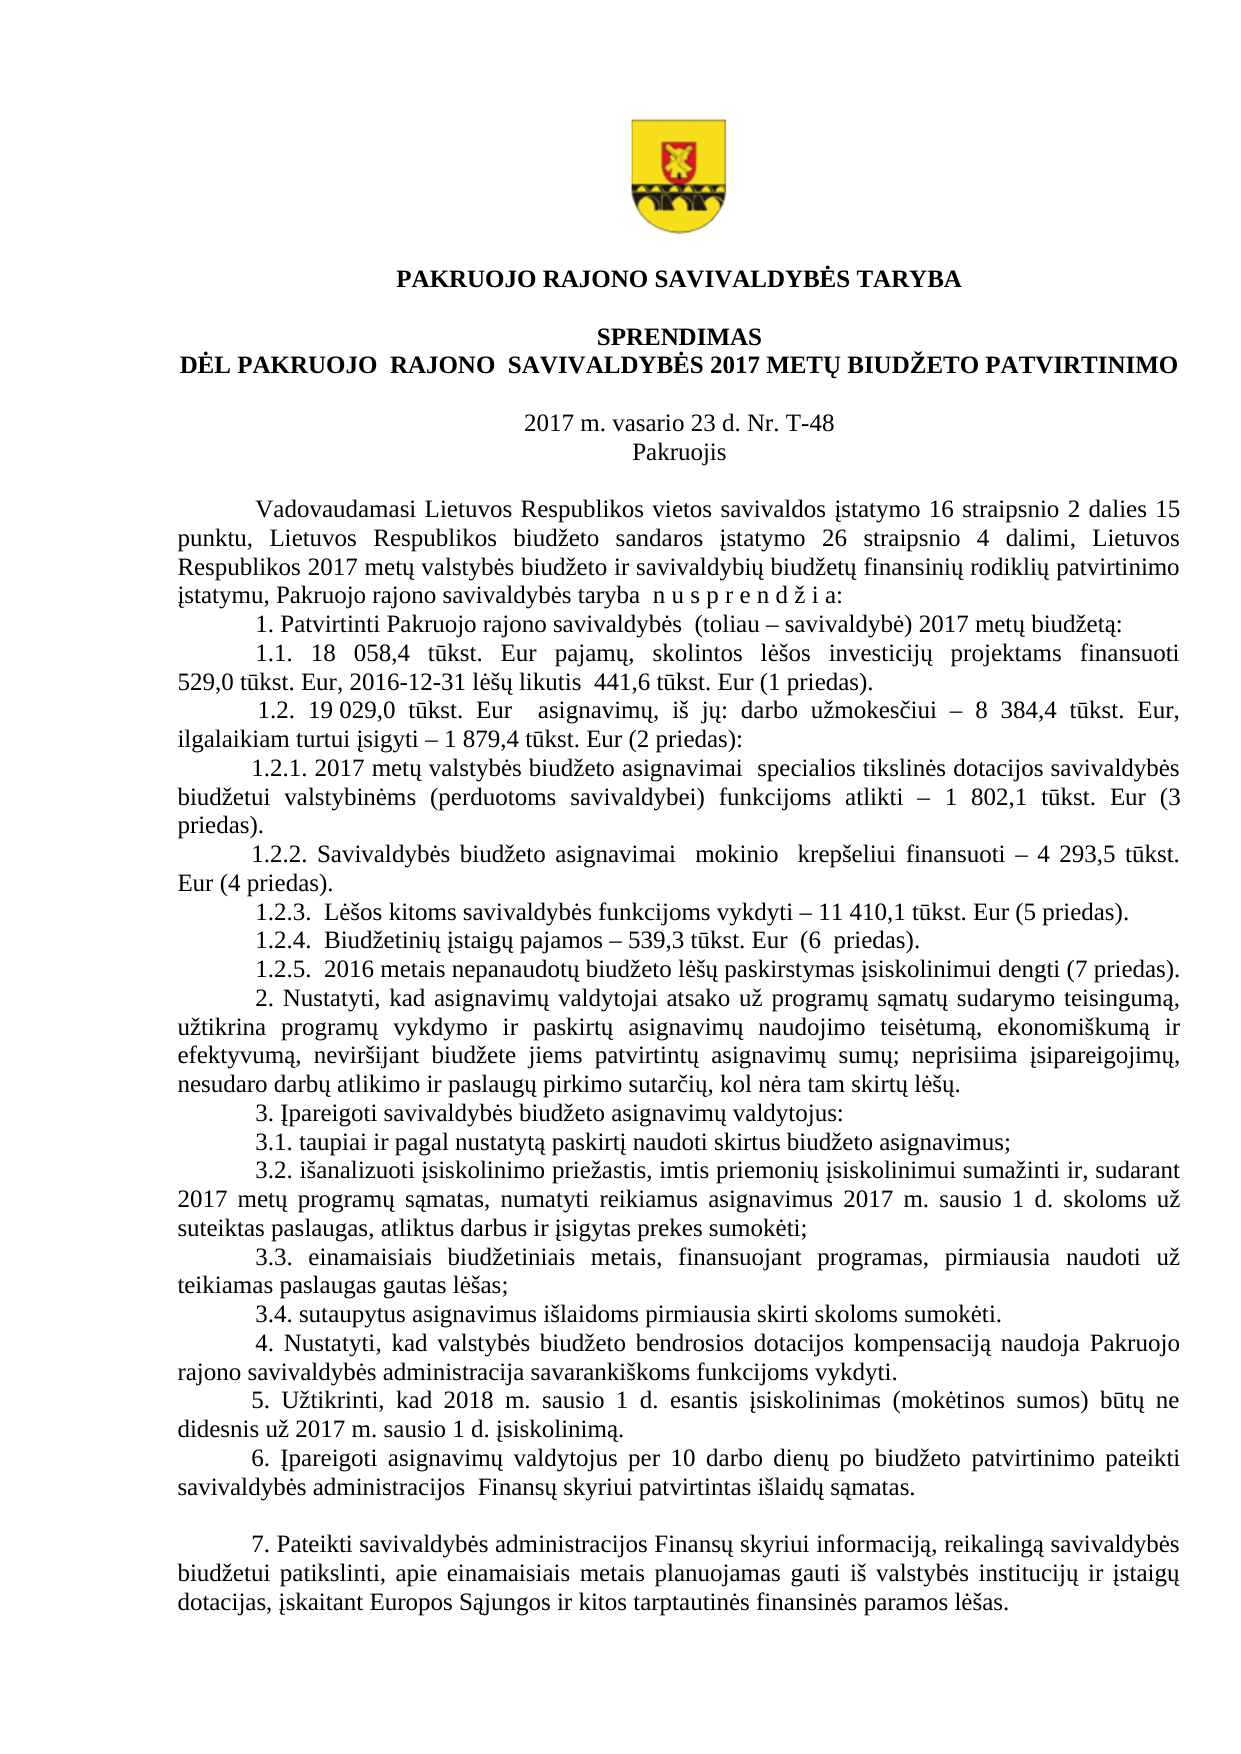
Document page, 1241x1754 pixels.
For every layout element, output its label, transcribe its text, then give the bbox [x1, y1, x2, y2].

text 7. Pateikti savivaldybės administracijos Finansų skyriui informaciją, reikalingą savivaldybės biudžetui patikslinti, apie einamaisiais metais planuojamas gauti iš valstybės institucijų ir įstaigų dotacijas, įskaitant Europos Sąjungos ir kitos tarptautinės finansinės paramos lėšas. [177, 1529, 1181, 1615]
text 3.2. išanalizuoti įsiskolinimo priežastis, imtis priemonių įsiskolinimui sumažinti ir, sudarant 2017 metų programų sąmatas, numatyti reikiamus asignavimus 2017 m. sausio 1 d. skoloms už suteiktas paslaugas, atliktus darbus ir įsigytas prekes sumokėti; [177, 1155, 1181, 1242]
text 1. Patvirtinti Pakruojo rajono savivaldybės (toliau – savivaldybė) 2017 metų biudžetą: [177, 609, 1181, 638]
text 3.1. taupiai ir pagal nustatytą paskirtį naudoti skirtus biudžeto asignavimus; [177, 1127, 1181, 1155]
text 1.2.1. 2017 metų valstybės biudžeto asignavimai specialios tikslinės dotacijos savivaldybės biudžetui valstybinėms (perduotoms savivaldybei) funkcijoms atlikti – 1 802,1 tūkst. Eur (3 priedas). [177, 753, 1181, 839]
text Pakruojis [177, 437, 1181, 465]
text 5. Užtikrinti, kad 2018 m. sausio 1 d. esantis įsiskolinimas (mokėtinos sumos) būtų ne didesnis už 2017 m. sausio 1 d. įsiskolinimą. [177, 1385, 1181, 1443]
text DĖL PAKRUOJO RAJONO SAVIVALDYBĖS 2017 METŲ BIUDŽETO PATVIRTINIMO [177, 350, 1181, 379]
text 2017 m. vasario 23 d. Nr. T-48 [177, 408, 1181, 437]
text 1.2. 19 029,0 tūkst. Eur asignavimų, iš jų: darbo užmokesčiui – 8 384,4 tūkst. Eur, ilgalaikiam turtui įsigyti – 1 879,4 tūkst. Eur (2 priedas): [177, 695, 1181, 753]
text 1.2.5. 2016 metais nepanaudotų biudžeto lėšų paskirstymas įsiskolinimui dengti (7 priedas). [177, 954, 1181, 983]
text 1.1. 18 058,4 tūkst. Eur pajamų, skolintos lėšos investicijų projektams finansuoti 529,0 tūkst. Eur, 2016-12-31 lėšų likutis 441,6 tūkst. Eur (1 priedas). [177, 638, 1181, 695]
text 3.3. einamaisiais biudžetiniais metais, finansuojant programas, pirmiausia naudoti už teikiamas paslaugas gautas lėšas; [177, 1242, 1181, 1299]
text PAKRUOJO RAJONO SAVIVALDYBĖS TARYBA [177, 264, 1181, 293]
text 3. Įpareigoti savivaldybės biudžeto asignavimų valdytojus: [177, 1098, 1181, 1127]
text 1.2.2. Savivaldybės biudžeto asignavimai mokinio krepšeliui finansuoti – 4 293,5 tūkst. Eur (4 priedas). [177, 839, 1181, 897]
text 2. Nustatyti, kad asignavimų valdytojai atsako už programų sąmatų sudarymo teisingumą, užtikrina programų vykdymo ir paskirtų asignavimų naudojimo teisėtumą, ekonomiškumą ir efektyvumą, neviršijant biudžete jiems patvirtintų asignavimų sumų; neprisiima įsipareigojimų, nesudaro darbų atlikimo ir paslaugų pirkimo sutarčių, kol nėra tam skirtų lėšų. [177, 983, 1181, 1098]
text SPRENDIMAS [177, 322, 1181, 350]
text 4. Nustatyti, kad valstybės biudžeto bendrosios dotacijos kompensaciją naudoja Pakruojo rajono savivaldybės administracija savarankiškoms funkcijoms vykdyti. [177, 1328, 1181, 1385]
text 3.4. sutaupytus asignavimus išlaidoms pirmiausia skirti skoloms sumokėti. [177, 1299, 1181, 1328]
text Vadovaudamasi Lietuvos Respublikos vietos savivaldos įstatymo 16 straipsnio 2 dalies 15 punktu, Lietuvos Respublikos biudžeto sandaros įstatymo 26 straipsnio 4 dalimi, Lietuvos Respublikos 2017 metų valstybės biudžeto ir savivaldybių biudžetų finansinių rodiklių patvirtinimo įstatymu, Pakruojo rajono savivaldybės taryba n u s p r e n d ž i a: [177, 494, 1181, 609]
text 1.2.4. Biudžetinių įstaigų pajamos – 539,3 tūkst. Eur (6 priedas). [177, 925, 1181, 954]
text 1.2.3. Lėšos kitoms savivaldybės funkcijoms vykdyti – 11 410,1 tūkst. Eur (5 priedas). [177, 897, 1181, 925]
text 6. Įpareigoti asignavimų valdytojus per 10 darbo dienų po biudžeto patvirtinimo pateikti savivaldybės administracijos Finansų skyriui patvirtintas išlaidų sąmatas. [177, 1443, 1181, 1500]
